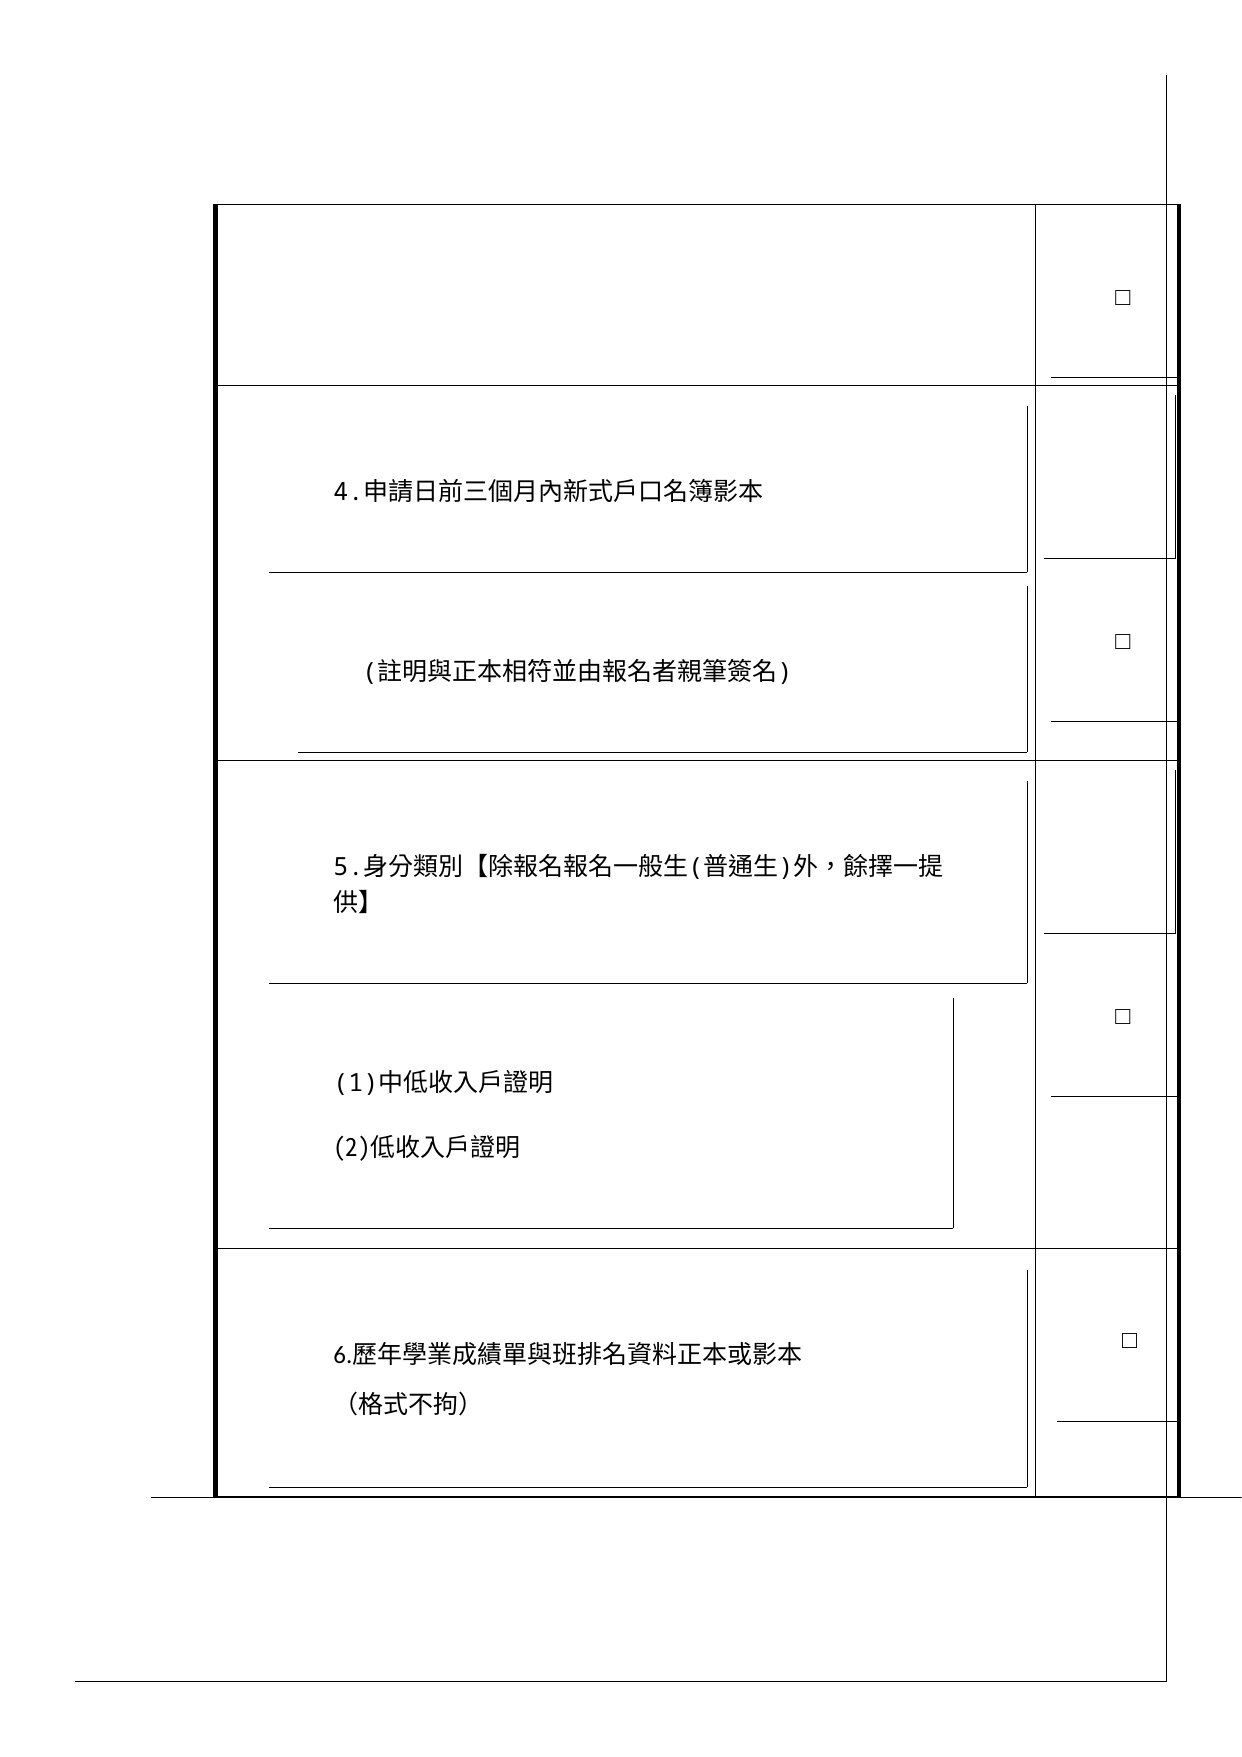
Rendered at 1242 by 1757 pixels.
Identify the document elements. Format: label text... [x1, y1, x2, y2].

table_cell □ [1036, 761, 1166, 1248]
table_cell □ [1036, 205, 1166, 385]
table_cell [1167, 205, 1177, 377]
table_cell 5.身分類別【除報名報名一般生(普通生)外，餘擇一提供】 (1)中低收入戶證明 (2)低收入戶證明 [218, 761, 1035, 1248]
table_cell [1167, 1249, 1177, 1421]
table_cell [1167, 1422, 1177, 1496]
table_cell [1167, 1097, 1177, 1248]
table_cell [1167, 378, 1177, 385]
table_cell [1167, 761, 1177, 1096]
table_cell 6.歷年學業成績單與班排名資料正本或影本 （格式不拘） [218, 1249, 1035, 1496]
table_cell [1167, 386, 1177, 721]
table_cell □ [1036, 1249, 1166, 1496]
table_cell 4.申請日前三個月內新式戶口名簿影本 (註明與正本相符並由報名者親筆簽名) [218, 386, 1035, 760]
table_cell [1167, 722, 1177, 760]
table_cell [218, 205, 1035, 385]
table_cell □ [1036, 386, 1166, 760]
